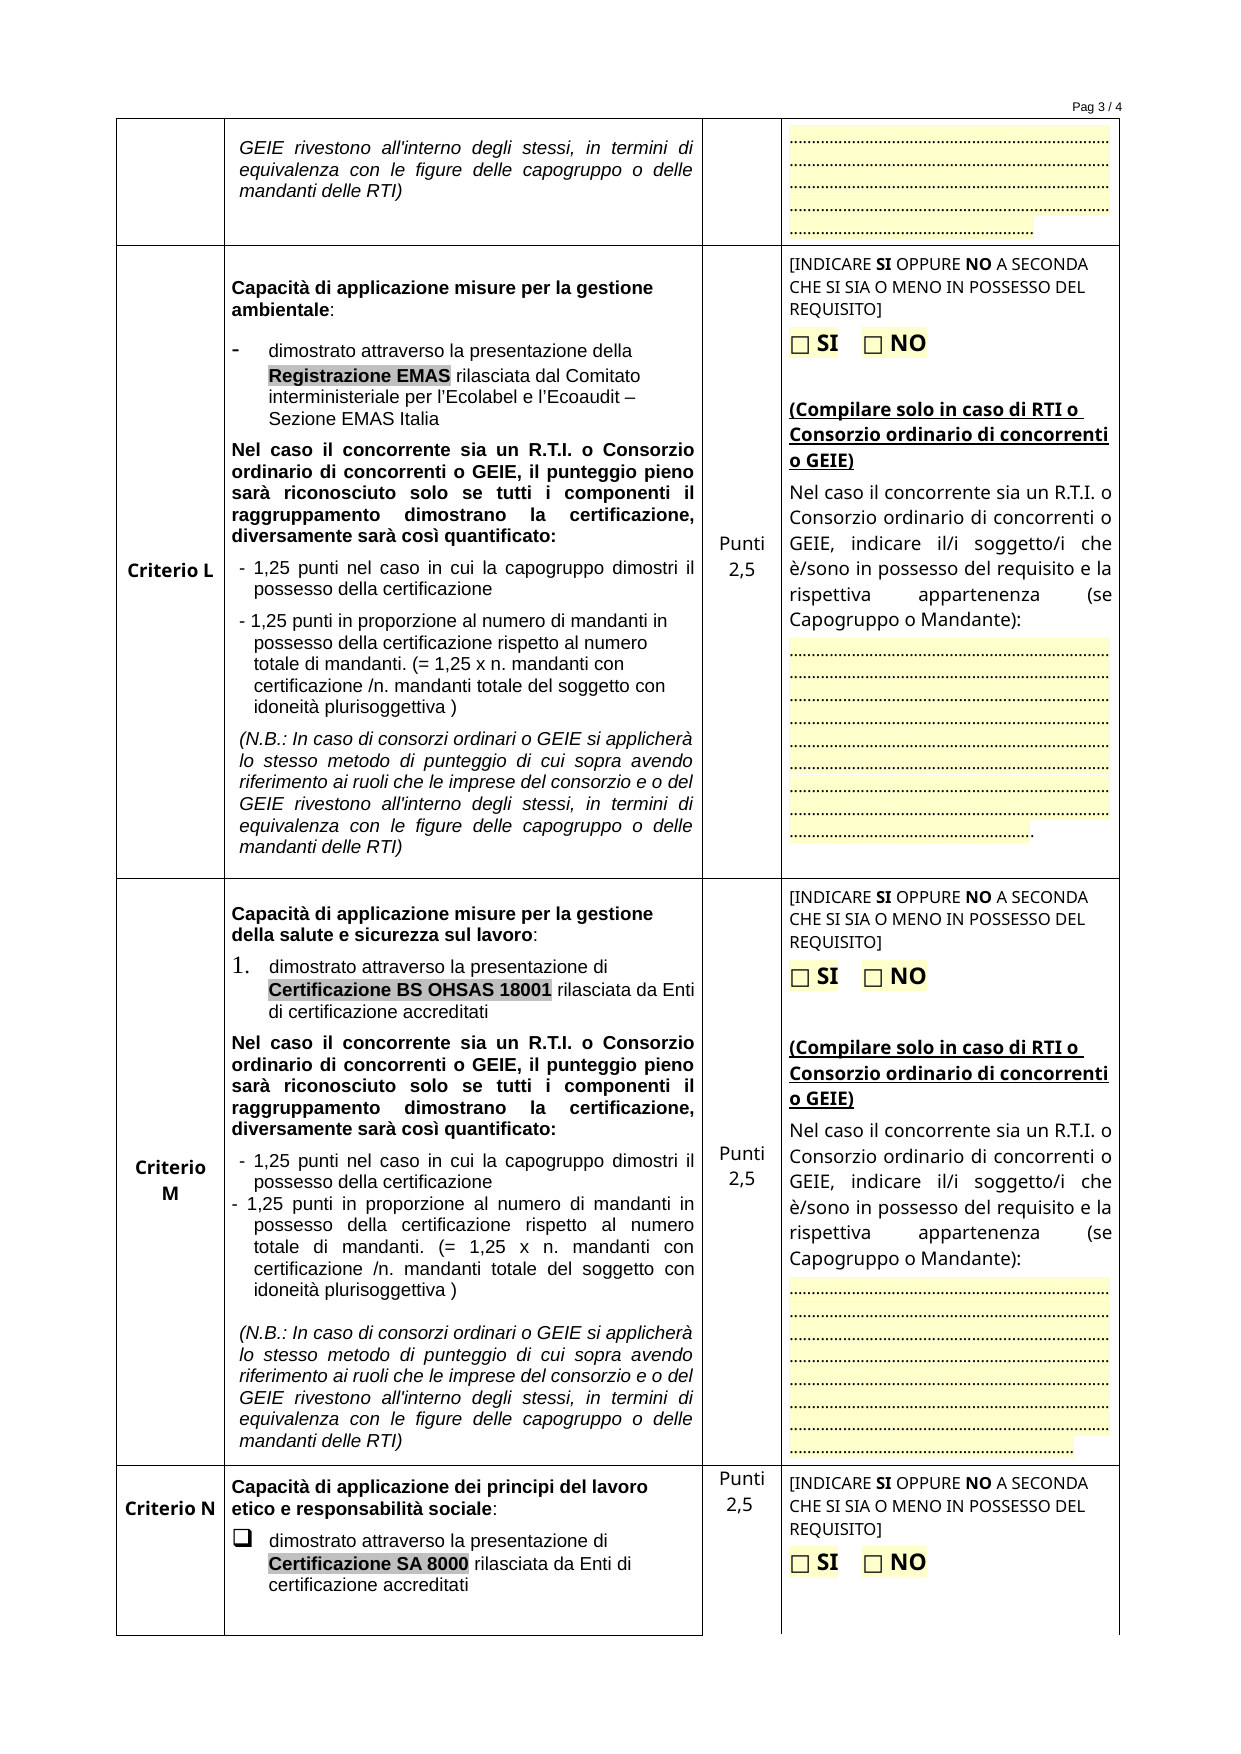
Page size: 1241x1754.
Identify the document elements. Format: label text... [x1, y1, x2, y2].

table_cell Capacità di applicazione misure per la gestione della salute e sicurezza sul lavoro: dimostrato attraverso la presentazione di Certificazione BS OHSAS 18001 rilasciata da Enti di certificazione accreditati Nel caso il concorrente sia un R.T.I. o Consorzio ordinario di concorrenti o GEIE, il punteggio pieno sarà riconosciuto solo se tutti i componenti il raggruppamento dimostrano la certificazione, diversamente sarà così quantificato: - 1,25 punti nel caso in cui la capogruppo dimostri il possesso della certificazione - 1,25 punti in proporzione al numero di mandanti in possesso della certificazione rispetto al numero totale di mandanti. (= 1,25 x n. mandanti con certificazione /n. mandanti totale del soggetto con idoneità plurisoggettiva ) (N.B.: In caso di consorzi ordinari o GEIE si applicherà lo stesso metodo di punteggio di cui sopra avendo riferimento ai ruoli che le imprese del consorzio e o del GEIE rivestono all'interno degli stessi, in termini di equivalenza con le figure delle capogruppo o delle mandanti delle RTI) [225, 879, 702, 1465]
table_cell Punti 2,5 [703, 246, 781, 878]
table_header ....................................................................................................................................................................................................................................................................................................................................................... [782, 119, 1119, 245]
table_header [703, 119, 781, 245]
table_cell [INDICARE SI OPPURE NO A SECONDA CHE SI SIA O MENO IN POSSESSO DEL REQUISITO] □ SI □ NO [782, 1466, 1119, 1635]
table_header GEIE rivestono all'interno degli stessi, in termini di equivalenza con le figure delle capogruppo o delle mandanti delle RTI) [225, 119, 702, 245]
table_cell Capacità di applicazione dei principi del lavoro etico e responsabilità sociale: dimostrato attraverso la presentazione di Certificazione SA 8000 rilasciata da Enti di certificazione accreditati [225, 1466, 702, 1635]
table_cell Capacità di applicazione misure per la gestione ambientale: dimostrato attraverso la presentazione della Registrazione EMAS rilasciata dal Comitato interministeriale per l’Ecolabel e l’Ecoaudit – Sezione EMAS Italia Nel caso il concorrente sia un R.T.I. o Consorzio ordinario di concorrenti o GEIE, il punteggio pieno sarà riconosciuto solo se tutti i componenti il raggruppamento dimostrano la certificazione, diversamente sarà così quantificato: - 1,25 punti nel caso in cui la capogruppo dimostri il possesso della certificazione - 1,25 punti in proporzione al numero di mandanti in possesso della certificazione rispetto al numero totale di mandanti. (= 1,25 x n. mandanti con certificazione /n. mandanti totale del soggetto con idoneità plurisoggettiva ) (N.B.: In caso di consorzi ordinari o GEIE si applicherà lo stesso metodo di punteggio di cui sopra avendo riferimento ai ruoli che le imprese del consorzio e o del GEIE rivestono all'interno degli stessi, in termini di equivalenza con le figure delle capogruppo o delle mandanti delle RTI) [225, 246, 702, 878]
table_cell [INDICARE SI OPPURE NO A SECONDA CHE SI SIA O MENO IN POSSESSO DEL REQUISITO] □ SI □ NO (Compilare solo in caso di RTI o Consorzio ordinario di concorrenti o GEIE) Nel caso il concorrente sia un R.T.I. o Consorzio ordinario di concorrenti o GEIE, indicare il/i soggetto/i che è/sono in possesso del requisito e la rispettiva appartenenza (se Capogruppo o Mandante): …..................................................................................................................................................................................................................................................................................................................................................................................................................................................................................................................................................................................... [782, 879, 1119, 1465]
table_cell Criterio M [117, 879, 224, 1465]
table_cell [INDICARE SI OPPURE NO A SECONDA CHE SI SIA O MENO IN POSSESSO DEL REQUISITO] □ SI □ NO (Compilare solo in caso di RTI o Consorzio ordinario di concorrenti o GEIE) Nel caso il concorrente sia un R.T.I. o Consorzio ordinario di concorrenti o GEIE, indicare il/i soggetto/i che è/sono in possesso del requisito e la rispettiva appartenenza (se Capogruppo o Mandante): ….................................................................................................................................................................................................................................................................................................................................................................................................................................................................................................................................................................................................................................................... [782, 246, 1119, 878]
table_header [117, 119, 224, 245]
table_cell Punti 2,5 [703, 1466, 782, 1635]
table_cell Criterio N [117, 1466, 224, 1635]
table_cell Punti 2,5 [703, 879, 781, 1465]
table_cell Criterio L [117, 246, 224, 878]
